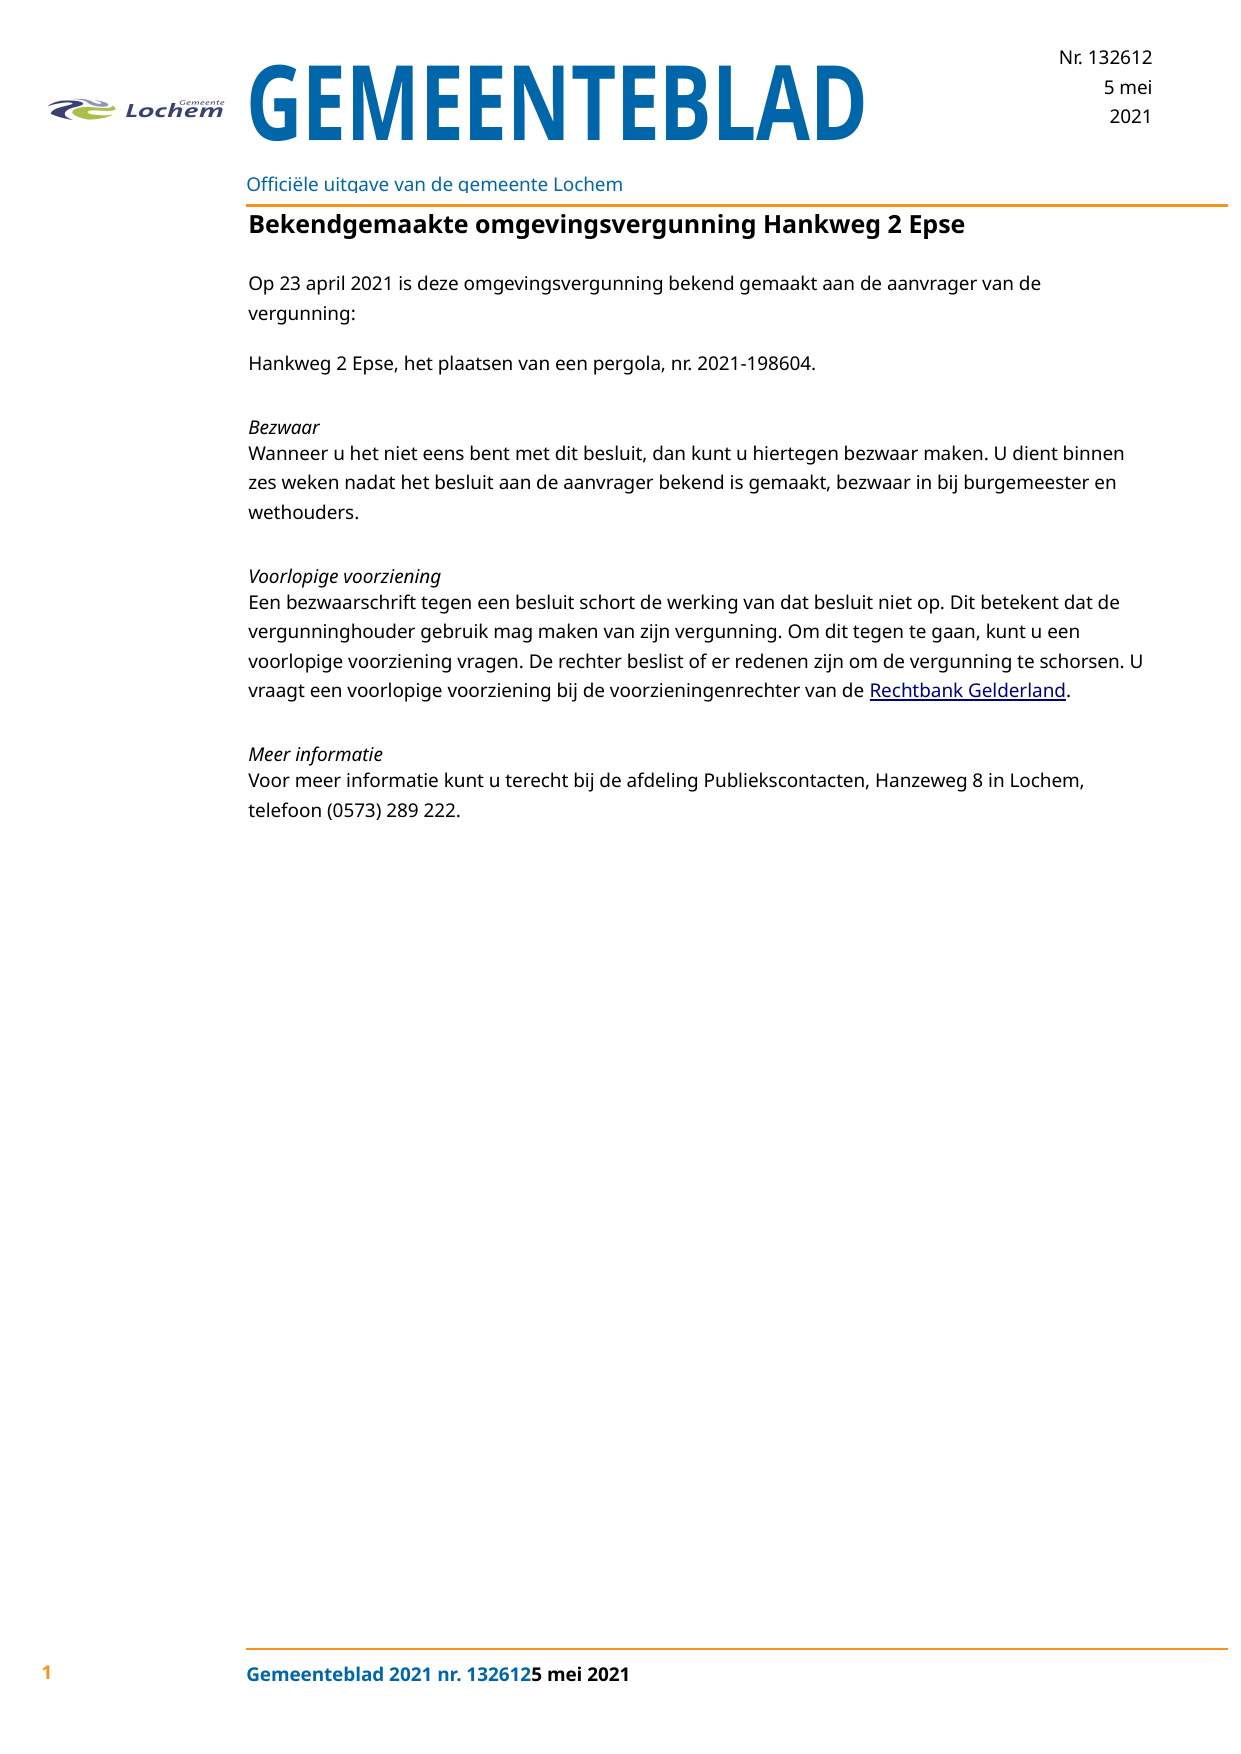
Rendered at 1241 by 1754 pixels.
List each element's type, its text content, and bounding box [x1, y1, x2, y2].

text Bezwaar [248, 414, 1152, 440]
text Bekendgemaakte omgevingsvergunning Hankweg 2 Epse [248, 207, 1152, 241]
text Op 23 april 2021 is deze omgevingsvergunning bekend gemaakt aan de aanvrager van de vergunning: [248, 270, 1152, 326]
text Een bezwaarschrift tegen een besluit schort de werking van dat besluit niet op. Dit betekent dat de vergunninghouder gebruik mag maken van zijn vergunning. Om dit tegen te gaan, kunt u een voorlopige voorziening vragen. De rechter beslist of er redenen zijn om de vergunning te schorsen. U vraagt een voorlopige voorziening bij de voorzieningenrechter van de Rechtbank Gelderland. [248, 589, 1152, 703]
text Voor meer informatie kunt u terecht bij de afdeling Publiekscontacten, Hanzeweg 8 in Lochem, telefoon (0573) 289 222. [248, 767, 1152, 823]
text Voorlopige voorziening [248, 563, 1152, 589]
picture [41, 47, 231, 172]
text Meer informatie [248, 742, 1152, 767]
text Wanneer u het niet eens bent met dit besluit, dan kunt u hiertegen bezwaar maken. U dient binnen zes weken nadat het besluit aan de aanvrager bekend is gemaakt, bezwaar in bij burgemeester en wethouders. [248, 440, 1152, 525]
text Hankweg 2 Epse, het plaatsen van een pergola, nr. 2021-198604. [248, 350, 1152, 376]
